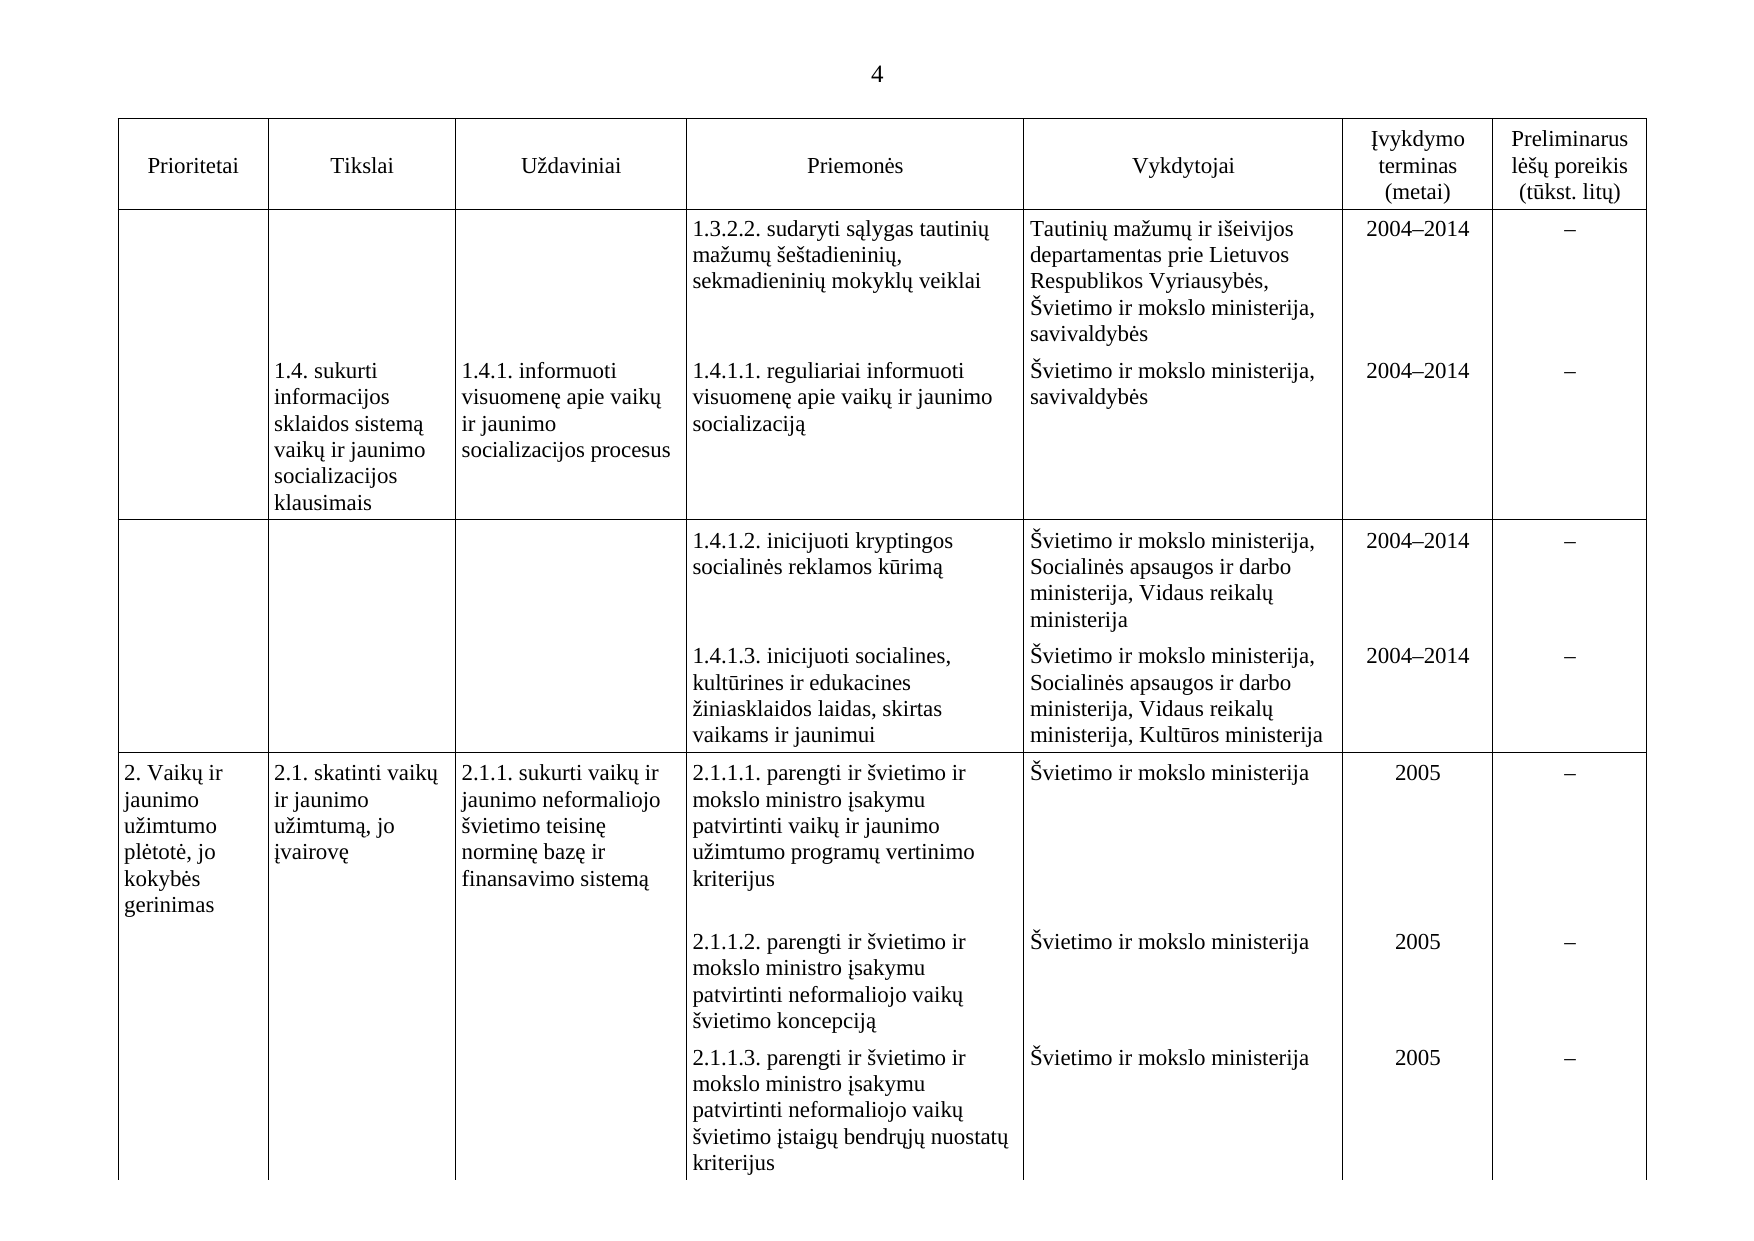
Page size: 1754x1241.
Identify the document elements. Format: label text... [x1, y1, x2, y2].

table_header Tikslai [269, 119, 455, 209]
table_cell – [1493, 351, 1646, 519]
table_cell [269, 636, 455, 752]
table_cell Švietimo ir mokslo ministerija [1024, 922, 1342, 1037]
table_cell [269, 1038, 455, 1180]
table_header Vykdytojai [1024, 119, 1342, 209]
table_cell 2.1.1.3. parengti ir švietimo ir mokslo ministro įsakymu patvirtinti neformaliojo vaikų švietimo įstaigų bendrųjų nuostatų kriterijus [687, 1038, 1023, 1180]
table_cell 2004–2014 [1343, 210, 1492, 351]
table_cell – [1493, 753, 1646, 922]
table_cell – [1493, 1038, 1646, 1180]
table_cell [119, 636, 268, 752]
table_cell [119, 520, 268, 636]
table_cell 1.4.1.3. inicijuoti socialines, kultūrines ir edukacines žiniasklaidos laidas, skirtas vaikams ir jaunimui [687, 636, 1023, 752]
table_cell 1.4.1.2. inicijuoti kryptingos socialinės reklamos kūrimą [687, 520, 1023, 636]
table_cell 1.4. sukurti informacijos sklaidos sistemą vaikų ir jaunimo socializacijos klausimais [269, 351, 455, 519]
table_cell 1.3.2.2. sudaryti sąlygas tautinių mažumų šeštadieninių, sekmadieninių mokyklų veiklai [687, 210, 1023, 351]
table_cell [119, 351, 268, 519]
table_cell 2.1. skatinti vaikų ir jaunimo užimtumą, jo įvairovę [269, 753, 455, 922]
table_cell [456, 636, 686, 752]
table_header Priemonės [687, 119, 1023, 209]
table_cell [456, 210, 686, 351]
table_cell [269, 210, 455, 351]
table_cell 2005 [1343, 753, 1492, 922]
table_cell 2004–2014 [1343, 636, 1492, 752]
table_cell Švietimo ir mokslo ministerija, savivaldybės [1024, 351, 1342, 519]
table_cell [456, 1038, 686, 1180]
table_cell Švietimo ir mokslo ministerija, Socialinės apsaugos ir darbo ministerija, Vidaus reikalų ministerija, Kultūros ministerija [1024, 636, 1342, 752]
table_cell [119, 210, 268, 351]
table_cell [456, 922, 686, 1037]
table_cell 2004–2014 [1343, 351, 1492, 519]
table_cell [119, 922, 268, 1037]
table_cell 2.1.1. sukurti vaikų ir jaunimo neformaliojo švietimo teisinę norminę bazę ir finansavimo sistemą [456, 753, 686, 922]
table_cell Tautinių mažumų ir išeivijos departamentas prie Lietuvos Respublikos Vyriausybės, Švietimo ir mokslo ministerija, savivaldybės [1024, 210, 1342, 351]
table_cell 2. Vaikų ir jaunimo užimtumo plėtotė, jo kokybės gerinimas [119, 753, 268, 922]
table_cell [269, 520, 455, 636]
table_cell [119, 1038, 268, 1180]
table_header Prioritetai [119, 119, 268, 209]
table_cell 2005 [1343, 1038, 1492, 1180]
table_cell Švietimo ir mokslo ministerija, Socialinės apsaugos ir darbo ministerija, Vidaus reikalų ministerija [1024, 520, 1342, 636]
table_cell – [1493, 210, 1646, 351]
table_header Uždaviniai [456, 119, 686, 209]
table_cell 1.4.1. informuoti visuomenę apie vaikų ir jaunimo socializacijos procesus [456, 351, 686, 519]
table_cell 2.1.1.2. parengti ir švietimo ir mokslo ministro įsakymu patvirtinti neformaliojo vaikų švietimo koncepciją [687, 922, 1023, 1037]
table_header Įvykdymo terminas (metai) [1343, 119, 1492, 209]
table_cell – [1493, 520, 1646, 636]
table_cell Švietimo ir mokslo ministerija [1024, 1038, 1342, 1180]
table_cell Švietimo ir mokslo ministerija [1024, 753, 1342, 922]
table_cell 2005 [1343, 922, 1492, 1037]
table_cell – [1493, 636, 1646, 752]
table_cell 1.4.1.1. reguliariai informuoti visuomenę apie vaikų ir jaunimo socializaciją [687, 351, 1023, 519]
table_cell [269, 922, 455, 1037]
table_cell 2.1.1.1. parengti ir švietimo ir mokslo ministro įsakymu patvirtinti vaikų ir jaunimo užimtumo programų vertinimo kriterijus [687, 753, 1023, 922]
table_header Preliminarus lėšų poreikis (tūkst. litų) [1493, 119, 1646, 209]
table_cell 2004–2014 [1343, 520, 1492, 636]
table_cell – [1493, 922, 1646, 1037]
table_cell [456, 520, 686, 636]
